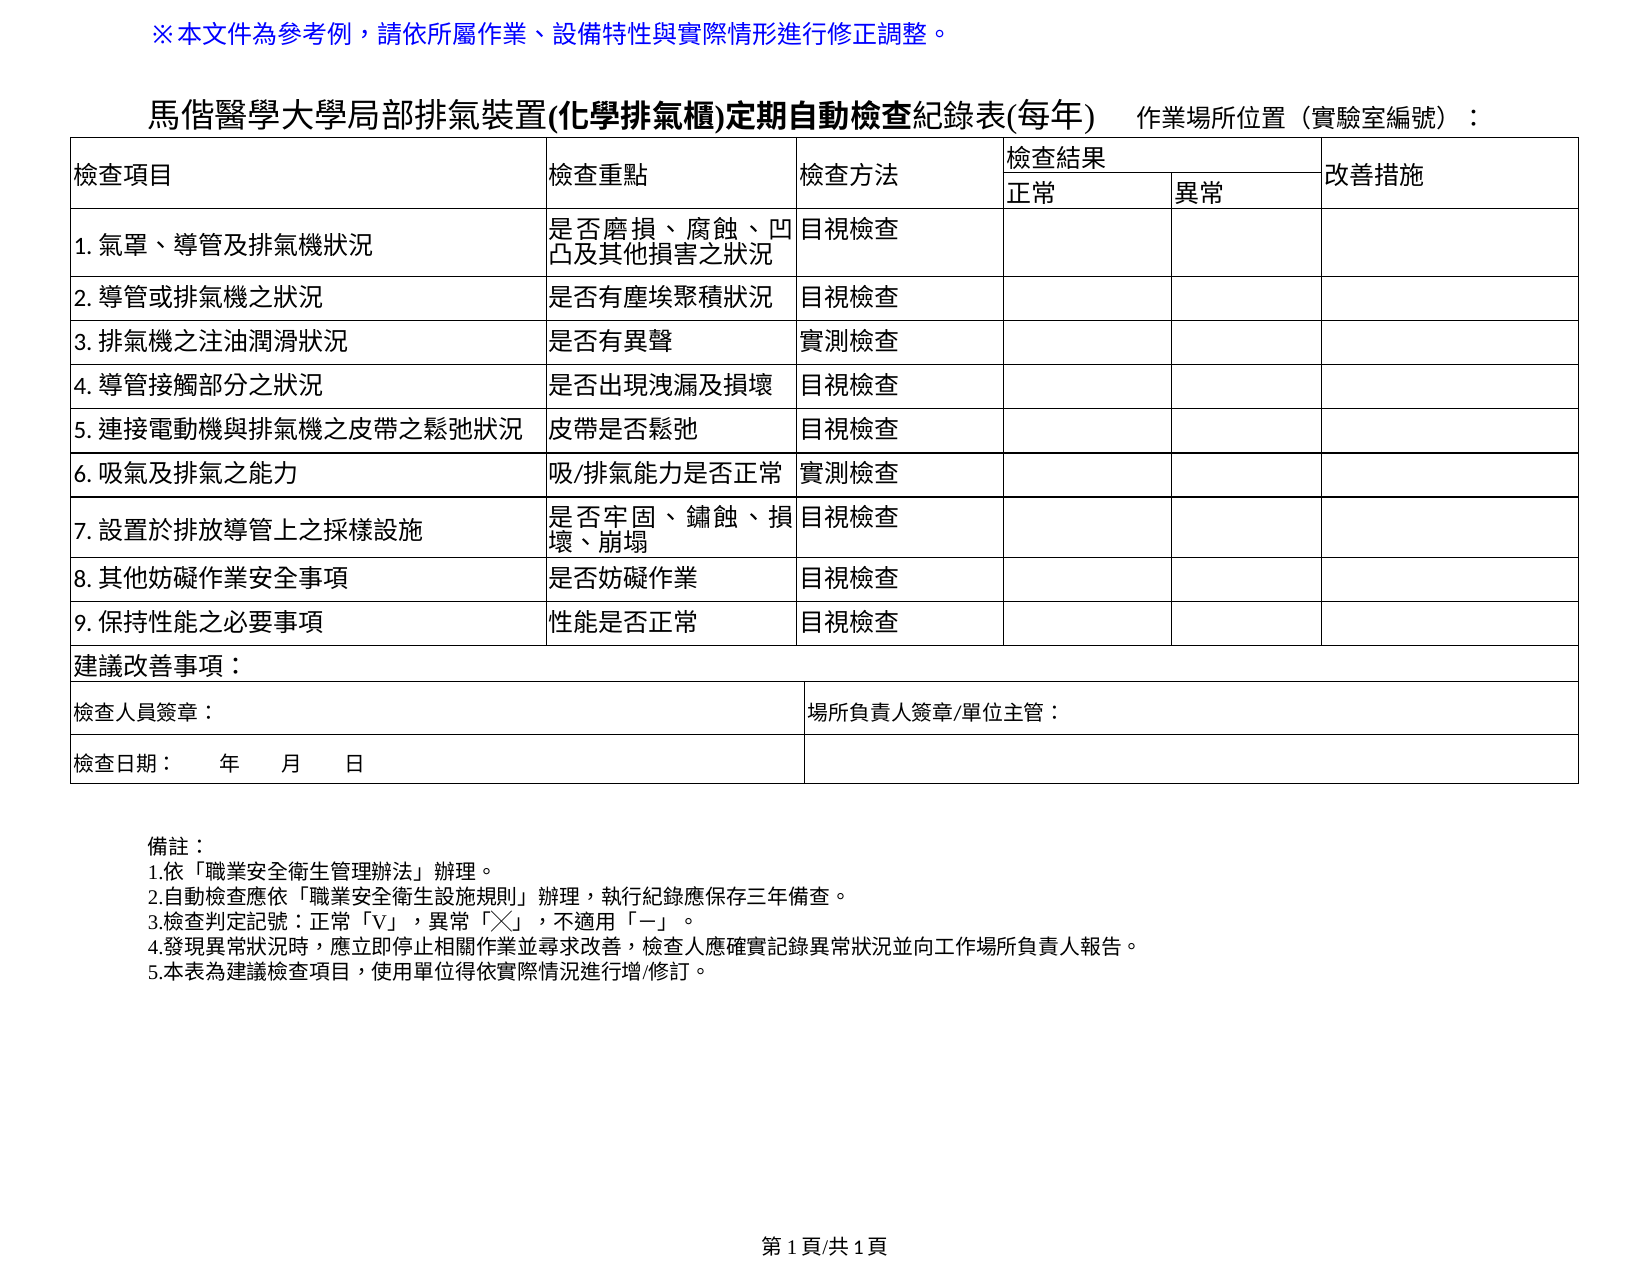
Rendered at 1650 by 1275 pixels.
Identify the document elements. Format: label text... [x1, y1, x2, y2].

table_cell [1322, 498, 1578, 557]
table_header 檢查方法 [797, 138, 1003, 208]
text 馬偕醫學大學局部排氣裝置(化學排氣櫃)定期自動檢查紀錄表(每年) 作業場所位置（實驗室編號）： [148, 89, 1502, 137]
table_cell 目視檢查 [797, 365, 1003, 408]
text 4.發現異常狀況時，應立即停止相關作業並尋求改善，檢查人應確實記錄異常狀況並向工作場所負責人報告。 [148, 934, 1502, 959]
table_cell [1172, 277, 1321, 320]
table_cell [1172, 602, 1321, 645]
table_cell [1004, 209, 1171, 276]
table_cell [1004, 498, 1171, 557]
table_cell [1322, 321, 1578, 364]
table_cell 目視檢查 [797, 277, 1003, 320]
table_cell 場所負責人簽章/單位主管： [805, 682, 1578, 734]
table_cell [1004, 365, 1171, 408]
table_cell 5. 連接電動機與排氣機之皮帶之鬆弛狀況 [71, 409, 546, 452]
table_cell 是否牢固、鏽蝕、損壞、崩塌 [547, 498, 796, 557]
table_cell 是否有異聲 [547, 321, 796, 364]
table_cell [1004, 558, 1171, 601]
table_cell [1322, 454, 1578, 496]
table_cell 2. 導管或排氣機之狀況 [71, 277, 546, 320]
table_cell 目視檢查 [797, 498, 1003, 557]
table_cell [1322, 558, 1578, 601]
table_cell 9. 保持性能之必要事項 [71, 602, 546, 645]
text 3.檢查判定記號：正常「V」，異常「╳」，不適用「－」。 [148, 909, 1502, 934]
table_cell 目視檢查 [797, 602, 1003, 645]
text 2.自動檢查應依「職業安全衛生設施規則」辦理，執行紀錄應保存三年備查。 [148, 884, 1502, 909]
table_cell 吸/排氣能力是否正常 [547, 454, 796, 496]
table_cell 6. 吸氣及排氣之能力 [71, 454, 546, 496]
table_cell [1322, 209, 1578, 276]
table_cell [1004, 454, 1171, 496]
table_cell 7. 設置於排放導管上之採樣設施 [71, 498, 546, 557]
table_cell [1322, 646, 1578, 681]
table_cell 性能是否正常 [547, 602, 796, 645]
table_cell [1172, 209, 1321, 276]
table_cell 異常 [1172, 173, 1321, 208]
table_cell 3. 排氣機之注油潤滑狀況 [71, 321, 546, 364]
text 備註： [148, 834, 1502, 859]
table_cell [1172, 365, 1321, 408]
table_cell 實測檢查 [797, 321, 1003, 364]
table_header 檢查項目 [71, 138, 546, 208]
table_cell [1172, 498, 1321, 557]
table_cell [1004, 321, 1171, 364]
table_cell 檢查人員簽章： [71, 682, 804, 734]
table_cell [805, 735, 1322, 783]
table_cell [1172, 454, 1321, 496]
table_cell 1. 氣罩、導管及排氣機狀況 [71, 209, 546, 276]
table_cell 實測檢查 [797, 454, 1003, 496]
table_cell 是否妨礙作業 [547, 558, 796, 601]
table_cell [1322, 365, 1578, 408]
table_cell [1004, 602, 1171, 645]
table_cell 是否磨損、腐蝕、凹凸及其他損害之狀況 [547, 209, 796, 276]
table_cell [1322, 735, 1578, 783]
table_header 檢查重點 [547, 138, 796, 208]
text 5.本表為建議檢查項目，使用單位得依實際情況進行增/修訂。 [148, 959, 1502, 984]
table_cell 是否出現洩漏及損壞 [547, 365, 796, 408]
table_cell [1322, 602, 1578, 645]
table_cell 皮帶是否鬆弛 [547, 409, 796, 452]
table_cell 是否有塵埃聚積狀況 [547, 277, 796, 320]
table_cell 目視檢查 [797, 409, 1003, 452]
table_cell [1172, 558, 1321, 601]
table_cell 正常 [1004, 173, 1171, 208]
table_cell 目視檢查 [797, 558, 1003, 601]
table_header 改善措施 [1322, 138, 1578, 208]
table_cell 目視檢查 [797, 209, 1003, 276]
text 1.依「職業安全衛生管理辦法」辦理。 [148, 859, 1502, 884]
table_cell 檢查日期： 年 月 日 [71, 735, 804, 783]
table_cell [1004, 277, 1171, 320]
table_cell [1322, 277, 1578, 320]
table_cell 建議改善事項： [71, 646, 1322, 681]
table_cell [1172, 409, 1321, 452]
table_cell [1322, 409, 1578, 452]
table_cell 4. 導管接觸部分之狀況 [71, 365, 546, 408]
table_cell [1004, 409, 1171, 452]
table_header 檢查結果 [1004, 138, 1321, 172]
table_cell 8. 其他妨礙作業安全事項 [71, 558, 546, 601]
table_cell [1172, 321, 1321, 364]
